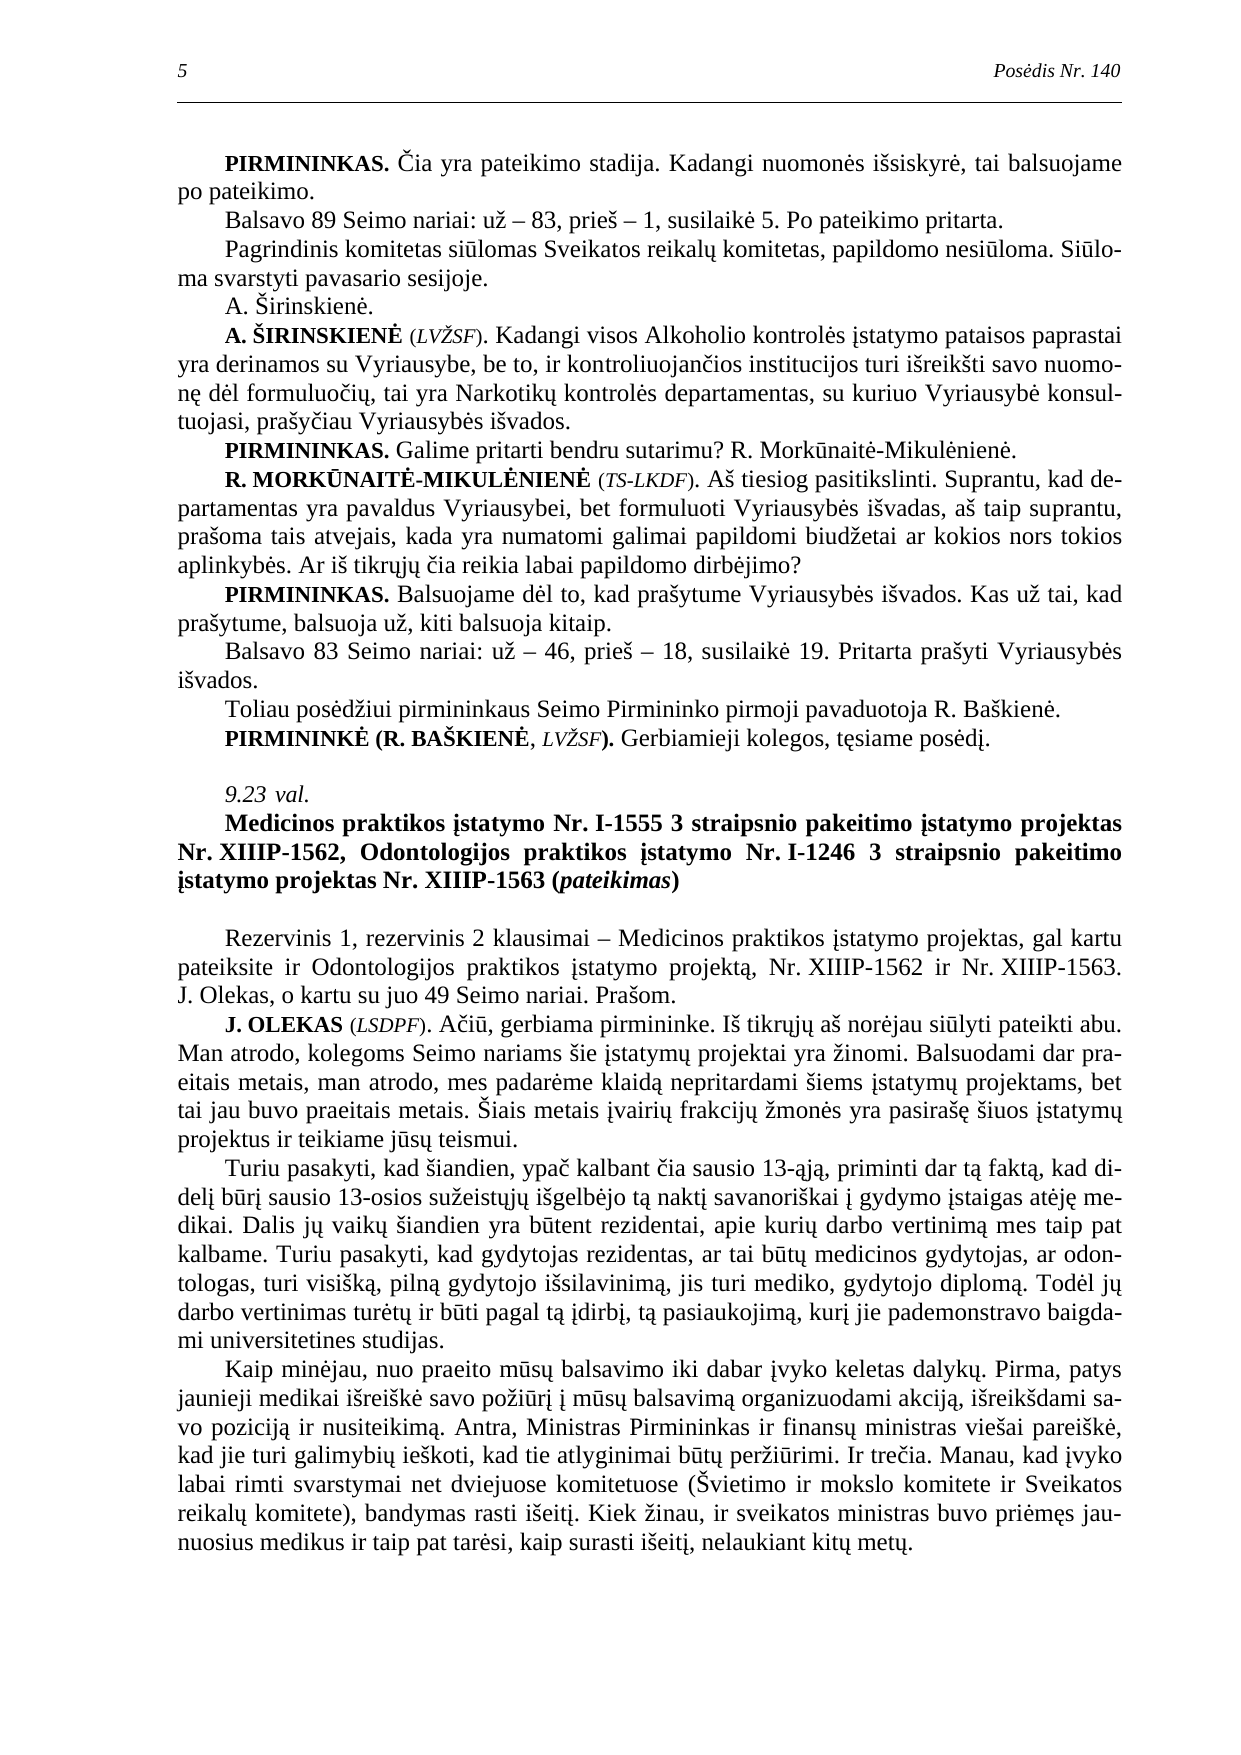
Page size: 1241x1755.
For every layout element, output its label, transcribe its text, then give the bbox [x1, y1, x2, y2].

text PIRMININKAS. Ga­li­me pri­tar­ti ben­dru su­ta­ri­mu? R. Mor­kū­nai­tė-Mi­ku­lė­nie­nė. [177, 435, 1122, 464]
text 9.23 val. [224, 780, 1122, 808]
text PIRMININKAS. Bal­suo­ja­me dėl to, kad pra­šy­tu­me Vy­riau­sy­bės iš­va­dos. Kas už tai, kad pra­šy­tu­me, bal­suo­ja už, ki­ti bal­suo­ja ki­taip. [177, 579, 1122, 636]
text PIRMININKĖ (R. BAŠKIENĖ, LVŽSF). Ger­bia­mie­ji ko­le­gos, tę­sia­me po­sė­dį. [177, 723, 1122, 751]
text Re­zer­vi­nis 1, re­zer­vi­nis 2 klau­si­mai – Me­di­ci­nos prak­ti­kos įsta­ty­mo pro­jek­tas, gal kar­tu pa­teik­si­te ir Odon­to­lo­gi­jos prak­ti­kos įsta­ty­mo pro­jek­tą, Nr. XIIIP-1562 ir Nr. XIIIP-1563. J. Ole­kas, o kar­tu su juo 49 Sei­mo na­riai. Pra­šom. [177, 923, 1122, 1009]
text Bal­sa­vo 89 Sei­mo na­riai: už – 83, prieš – 1, su­si­lai­kė 5. Po pa­tei­ki­mo pri­tar­ta. [177, 205, 1122, 234]
text R. MORKŪNAITĖ-MIKULĖNIENĖ (TS-LKDF). Aš tie­siog pa­si­tiks­lin­ti. Su­pran­tu, kad de­par­ta­men­tas yra pa­val­dus Vy­riau­sy­bei, bet for­mu­luo­ti Vy­riau­sy­bės iš­va­das, aš taip su­pran­tu, pra­šo­ma tais at­ve­jais, ka­da yra nu­ma­to­mi ga­li­mai pa­pil­do­mi biu­dže­tai ar ko­kios nors to­kios ap­lin­ky­bės. Ar iš tik­rų­jų čia rei­kia la­bai pa­pil­do­mo dir­bė­ji­mo? [177, 464, 1122, 579]
text J. OLEKAS (LSDPF). Ačiū, ger­bia­ma pir­mi­nin­ke. Iš tik­rų­jų aš no­rė­jau siū­ly­ti pa­teik­ti abu. Man at­ro­do, ko­le­goms Sei­mo na­riams šie įsta­ty­mų pro­jek­tai yra ži­no­mi. Bal­suo­da­mi dar pra­ei­tais me­tais, man at­ro­do, mes pa­da­rė­me klai­dą ne­pri­tar­da­mi šiems įsta­ty­mų pro­jek­tams, bet tai jau bu­vo pra­ei­tais me­tais. Šiais me­tais įvai­rių frak­ci­jų žmo­nės yra pa­si­ra­šę šiuos įsta­ty­mų pro­jek­tus ir tei­kia­me jū­sų teis­mui. [177, 1009, 1122, 1153]
text Tu­riu pa­sa­ky­ti, kad šian­dien, ypač kal­bant čia sau­sio 13-ąją, pri­min­ti dar tą fak­tą, kad di­de­lį bū­rį sau­sio 13-osios su­žeis­tų­jų iš­gel­bė­jo tą nak­tį sa­va­no­riš­kai į gy­dy­mo įstai­gas at­ėję me­di­kai. Da­lis jų vai­kų šian­dien yra bū­tent re­zi­den­tai, apie ku­rių dar­bo ver­ti­ni­mą mes taip pat kal­ba­me. Tu­riu pa­sa­ky­ti, kad gy­dy­to­jas re­zi­den­tas, ar tai bū­tų me­di­ci­nos gy­dy­to­jas, ar odon­tolo­gas, tu­ri vi­siš­ką, pil­ną gy­dy­to­jo iš­si­la­vi­ni­mą, jis tu­ri me­di­ko, gy­dy­to­jo di­plo­mą. To­dėl jų dar­bo ver­ti­ni­mas tu­rė­tų ir bū­ti pa­gal tą įdir­bį, tą pa­si­au­ko­ji­mą, ku­rį jie pa­de­monst­ra­vo baig­da­mi uni­ver­si­te­ti­nes stu­di­jas. [177, 1153, 1122, 1354]
text Bal­sa­vo 83 Sei­mo na­riai: už – 46, prieš – 18, su­si­lai­kė 19. Pri­tar­ta pra­šy­ti Vy­riau­sy­bės išva­dos. [177, 636, 1122, 694]
text Pa­grin­di­nis ko­mi­te­tas siū­lo­mas Svei­ka­tos rei­ka­lų ko­mi­te­tas, pa­pil­do­mo ne­siū­lo­ma. Siū­lo­ma svars­ty­ti pa­va­sa­rio se­si­jo­je. [177, 234, 1122, 291]
text Kaip mi­nė­jau, nuo pra­ei­to mū­sų bal­sa­vi­mo iki da­bar įvy­ko ke­le­tas da­ly­kų. Pir­ma, pa­tys jau­nie­ji me­di­kai iš­reiš­kė sa­vo po­žiū­rį į mū­sų bal­sa­vi­mą or­ga­ni­zuo­da­mi ak­ci­ją, iš­reikš­da­mi sa­vo po­zi­ci­ją ir nu­si­tei­ki­mą. An­tra, Mi­nist­ras Pir­mi­nin­kas ir fi­nan­sų mi­nist­ras vie­šai pa­reiš­kė, kad jie tu­ri ga­li­my­bių ieš­ko­ti, kad tie at­ly­gi­ni­mai bū­tų per­žiū­ri­mi. Ir tre­čia. Ma­nau, kad įvy­ko la­bai rim­ti svars­ty­mai net dvie­juo­se ko­mi­te­tuo­se (Švie­ti­mo ir moks­lo ko­mi­te­te ir Svei­ka­tos rei­ka­lų ko­mi­te­te), ban­dy­mas ras­ti iš­ei­tį. Kiek ži­nau, ir svei­ka­tos mi­nist­ras bu­vo pri­ėmęs jau­nuo­sius me­di­kus ir taip pat ta­rė­si, kaip su­ras­ti iš­ei­tį, ne­lau­kiant ki­tų me­tų. [177, 1354, 1122, 1555]
text A. ŠIRINSKIENĖ (LVŽSF). Ka­dan­gi vi­sos Al­ko­ho­lio kon­tro­lės įsta­ty­mo pa­tai­sos pa­pras­tai yra de­ri­na­mos su Vy­riau­sy­be, be to, ir kon­tro­liuo­jan­čios ins­ti­tu­ci­jos tu­ri iš­reikš­ti sa­vo nuo­mo­nę dėl for­mu­luo­čių, tai yra Nar­ko­ti­kų kon­tro­lės de­par­ta­men­tas, su ku­riuo Vy­riau­sy­bė kon­sul­tuo­ja­si, pra­šy­čiau Vy­riau­sy­bės iš­va­dos. [177, 320, 1122, 435]
text A. Ši­rins­kie­nė. [177, 291, 1122, 320]
text PIRMININKAS. Čia yra pa­tei­ki­mo sta­di­ja. Ka­dan­gi nuo­mo­nės iš­si­sky­rė, tai bal­suo­ja­me po pa­tei­ki­mo. [177, 148, 1122, 205]
text To­liau po­sė­džiui pir­mi­nin­kaus Sei­mo Pir­mi­nin­ko pir­mo­ji pa­va­duo­to­ja R. Baš­kie­nė. [177, 694, 1122, 723]
text Me­di­ci­nos prak­ti­kos įsta­ty­mo Nr. I-1555 3 straips­nio pa­kei­ti­mo įsta­ty­mo pro­jek­tas Nr. XIIIP-1562, Odon­to­lo­gi­jos prak­ti­kos įsta­ty­mo Nr. I-1246 3 straips­nio pa­kei­ti­mo įstaty­mo pro­jek­tas Nr. XIIIP-1563 (pa­tei­ki­mas) [177, 808, 1122, 894]
